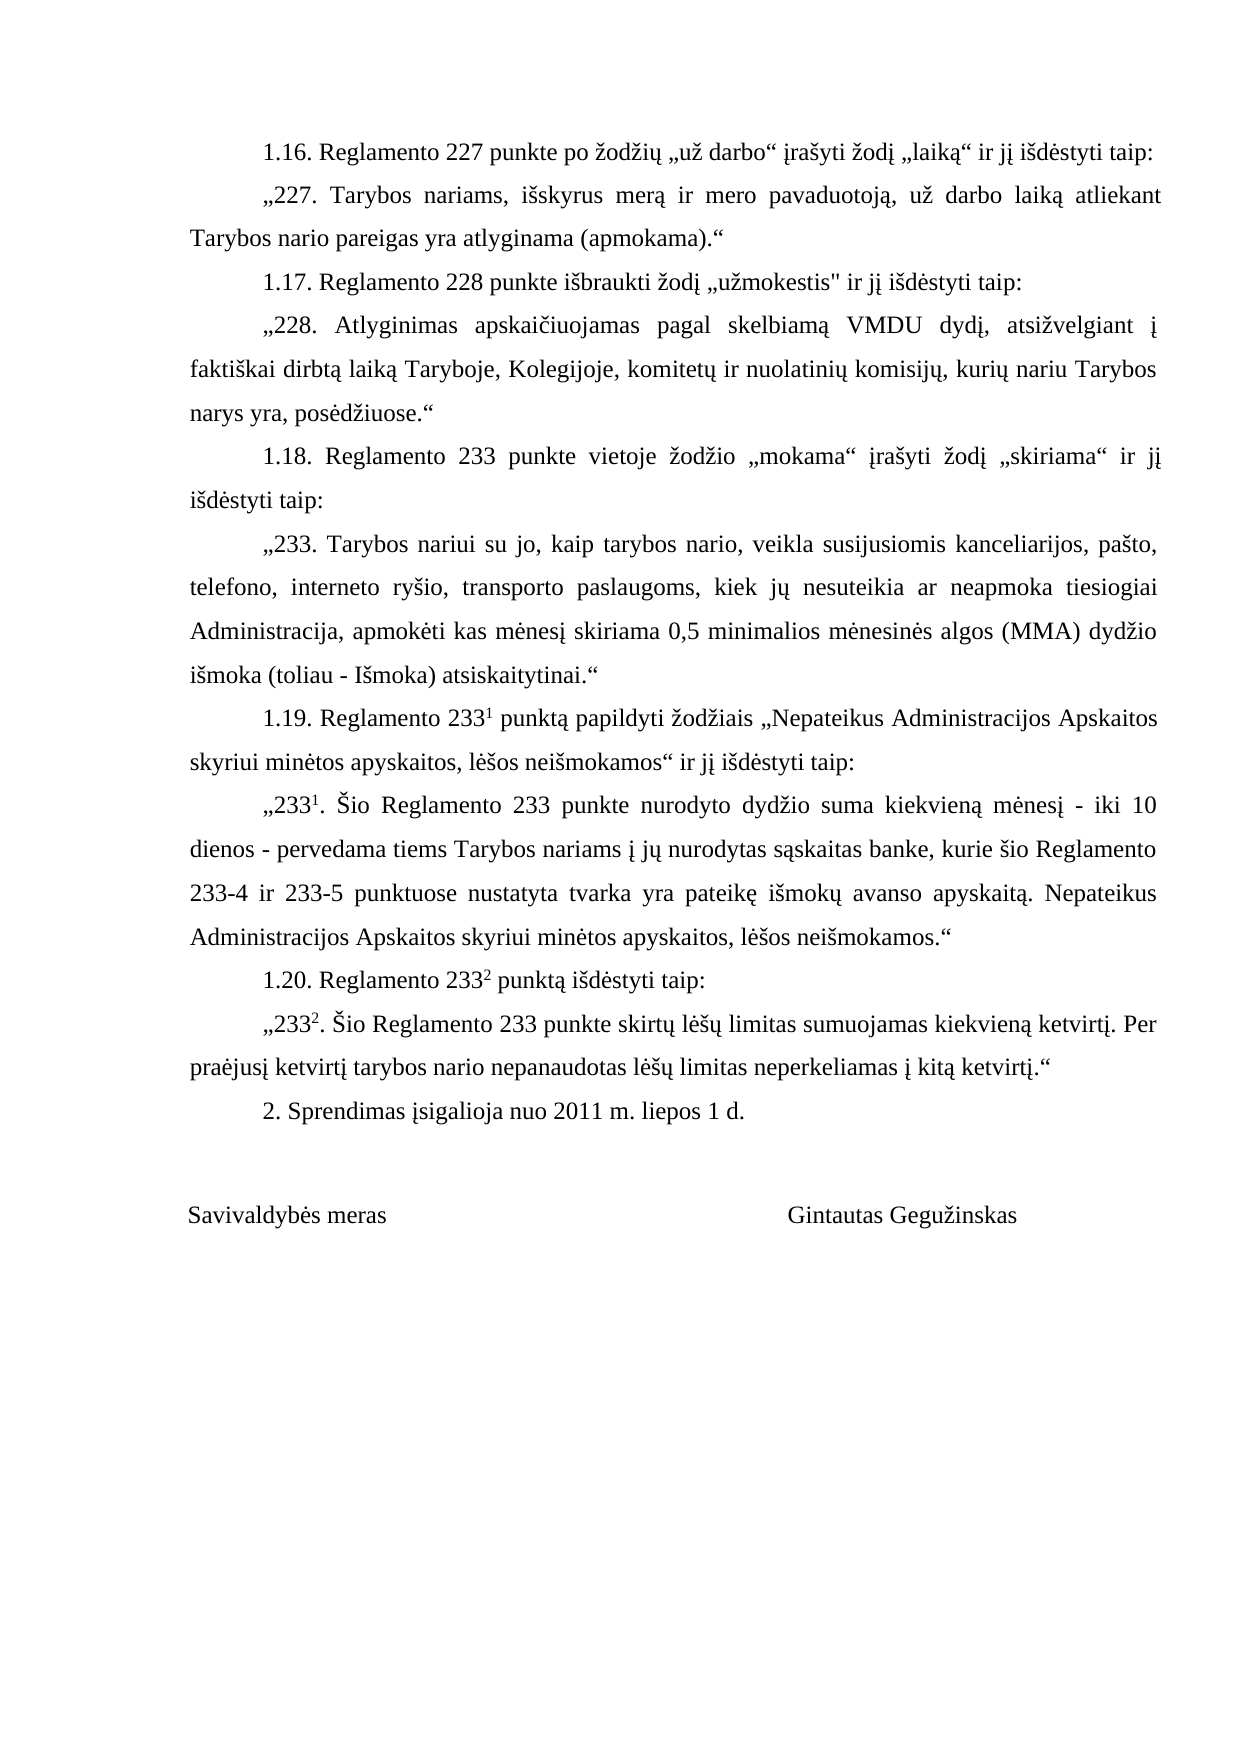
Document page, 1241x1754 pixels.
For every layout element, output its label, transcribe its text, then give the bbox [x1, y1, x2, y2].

text 1.17. Reglamento 228 punkte išbraukti žodį „užmokestis" ir jį išdėstyti taip: [189, 256, 1162, 299]
text 1.18. Reglamento 233 punkte vietoje žodžio „mokama“ įrašyti žodį „skiriama“ ir jį išdėstyti taip: [189, 430, 1162, 517]
text „233. Tarybos nariui su jo, kaip tarybos nario, veikla susijusiomis kanceliarijos, pašto, telefono, interneto ryšio, transporto paslaugoms, kiek jų nesuteikia ar neapmoka tiesiogiai Administracija, apmokėti kas mėnesį skiriama 0,5 minimalios mėnesinės algos (MMA) dydžio išmoka (toliau - Išmoka) atsiskaitytinai.“ [189, 517, 1158, 692]
text 2. Sprendimas įsigalioja nuo 2011 m. liepos 1 d. [189, 1084, 1162, 1128]
text Savivaldybės meras Gintautas Gegužinskas [187, 1203, 1158, 1228]
text „2331. Šio Reglamento 233 punkte nurodyto dydžio suma kiekvieną mėnesį - iki 10 dienos - pervedama tiems Tarybos nariams į jų nurodytas sąskaitas banke, kurie šio Reglamento 233-4 ir 233-5 punktuose nustatyta tvarka yra pateikę išmokų avanso apyskaitą. Nepateikus Administracijos Apskaitos skyriui minėtos apyskaitos, lėšos neišmokamos.“ [189, 779, 1158, 954]
text 1.19. Reglamento 2331 punktą papildyti žodžiais „Nepateikus Administracijos Apskaitos skyriui minėtos apyskaitos, lėšos neišmokamos“ ir jį išdėstyti taip: [189, 692, 1158, 779]
text 1.20. Reglamento 2332 punktą išdėstyti taip: [189, 954, 1162, 997]
text „2332. Šio Reglamento 233 punkte skirtų lėšų limitas sumuojamas kiekvieną ketvirtį. Per praėjusį ketvirtį tarybos nario nepanaudotas lėšų limitas neperkeliamas į kitą ketvirtį.“ [189, 997, 1158, 1084]
text „227. Tarybos nariams, išskyrus merą ir mero pavaduotoją, už darbo laiką atliekant Tarybos nario pareigas yra atlyginama (apmokama).“ [189, 169, 1162, 256]
text 1.16. Reglamento 227 punkte po žodžių „už darbo“ įrašyti žodį „laiką“ ir jį išdėstyti taip: [189, 125, 1162, 169]
text „228. Atlyginimas apskaičiuojamas pagal skelbiamą VMDU dydį, atsižvelgiant į faktiškai dirbtą laiką Taryboje, Kolegijoje, komitetų ir nuolatinių komisijų, kurių nariu Tarybos narys yra, posėdžiuose.“ [189, 299, 1158, 430]
